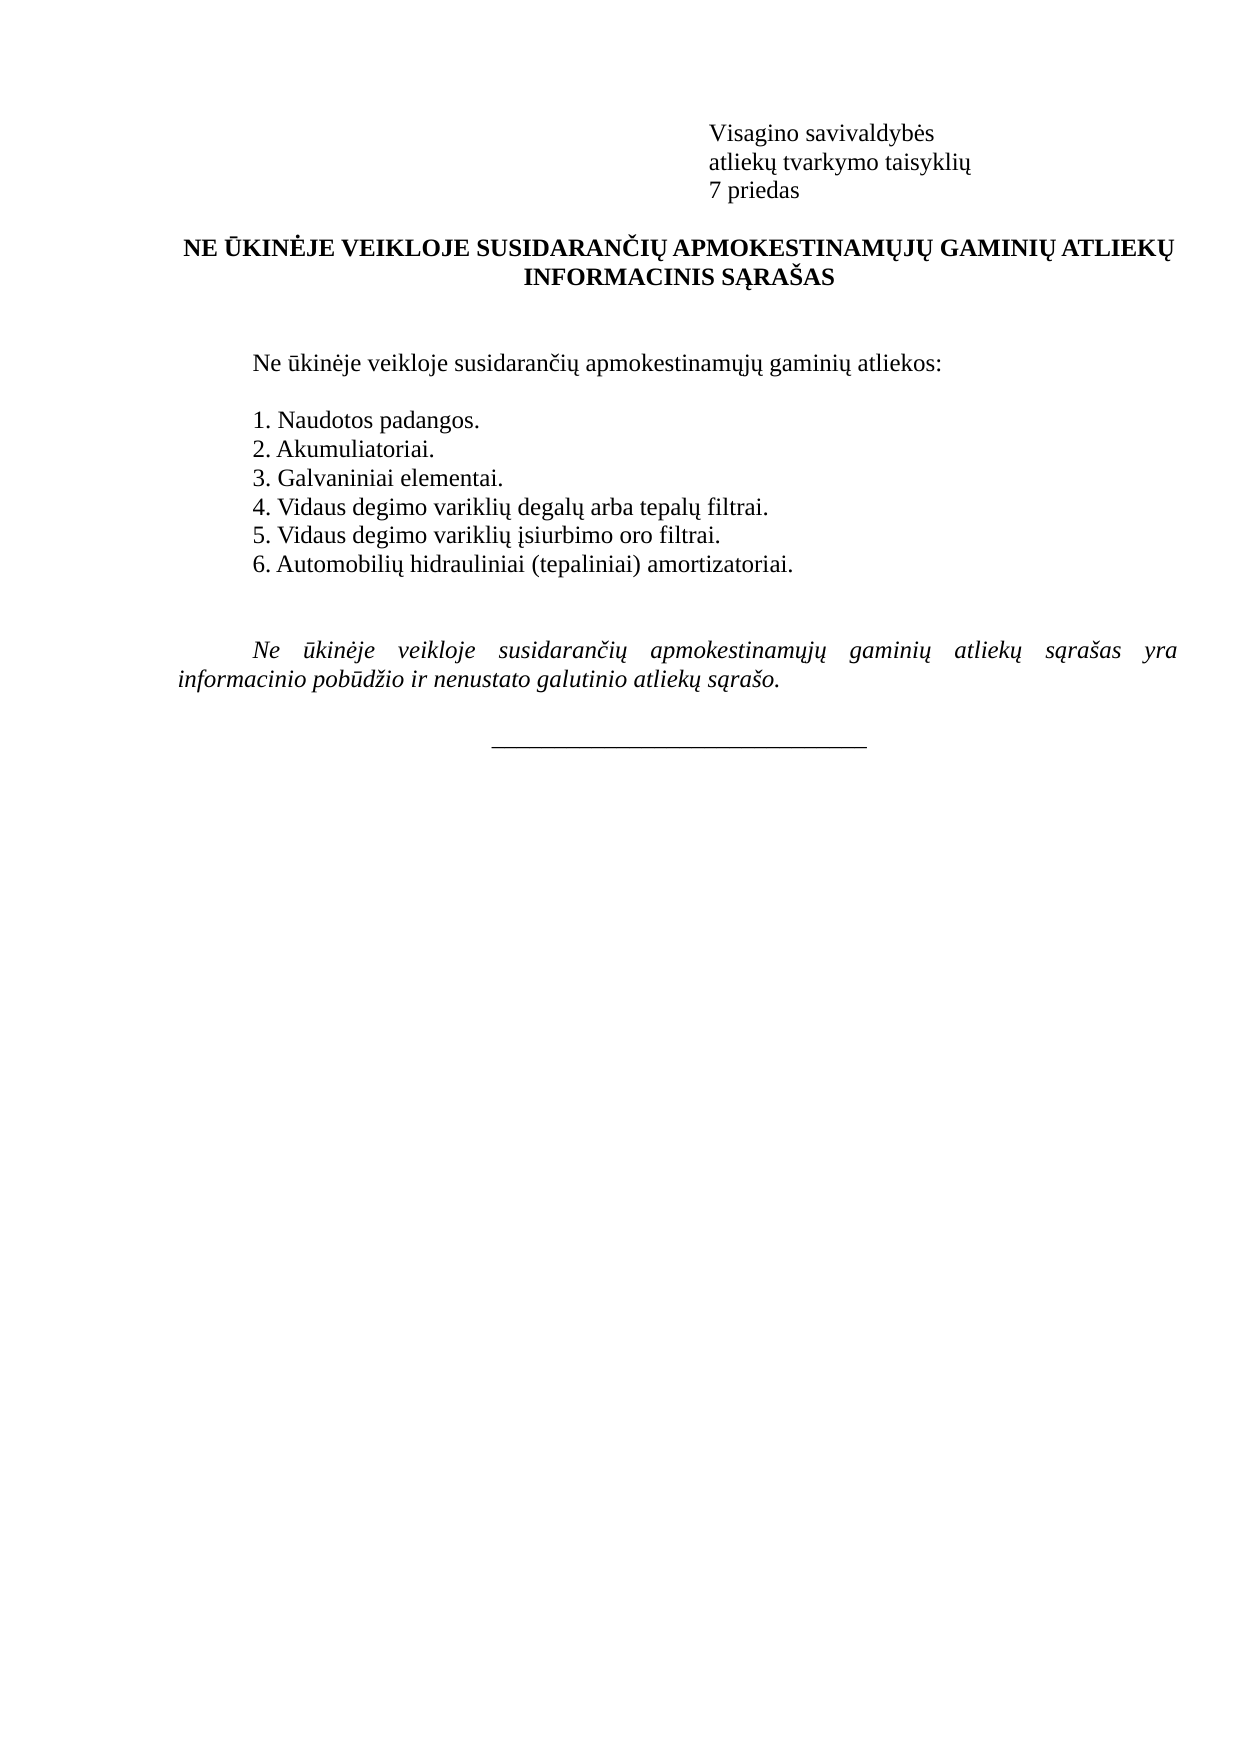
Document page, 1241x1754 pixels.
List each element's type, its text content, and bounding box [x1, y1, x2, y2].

text 5. Vidaus degimo variklių įsiurbimo oro filtrai. [177, 521, 1181, 549]
text 7 priedas [177, 176, 1181, 204]
text atliekų tvarkymo taisyklių [177, 147, 1181, 176]
text 1. Naudotos padangos. [177, 406, 1181, 434]
text Visagino savivaldybės [177, 118, 1181, 147]
text 6. Automobilių hidrauliniai (tepaliniai) amortizatoriai. [177, 549, 1181, 578]
text NE ŪKINĖJE VEIKLOJE SUSIDARANČIŲ APMOKESTINAMŲJŲ GAMINIŲ ATLIEKŲ INFORMACINIS SĄRAŠAS [177, 233, 1181, 291]
text 4. Vidaus degimo variklių degalų arba tepalų filtrai. [177, 492, 1181, 521]
text Ne ūkinėje veikloje susidarančių apmokestinamųjų gaminių atliekos: [177, 348, 1181, 377]
text ______________________________ [177, 722, 1181, 751]
text Ne ūkinėje veikloje susidarančių apmokestinamųjų gaminių atliekų sąrašas yra informacinio pobūdžio ir nenustato galutinio atliekų sąrašo. [177, 636, 1181, 693]
text 3. Galvaniniai elementai. [177, 463, 1181, 492]
text 2. Akumuliatoriai. [177, 434, 1181, 463]
